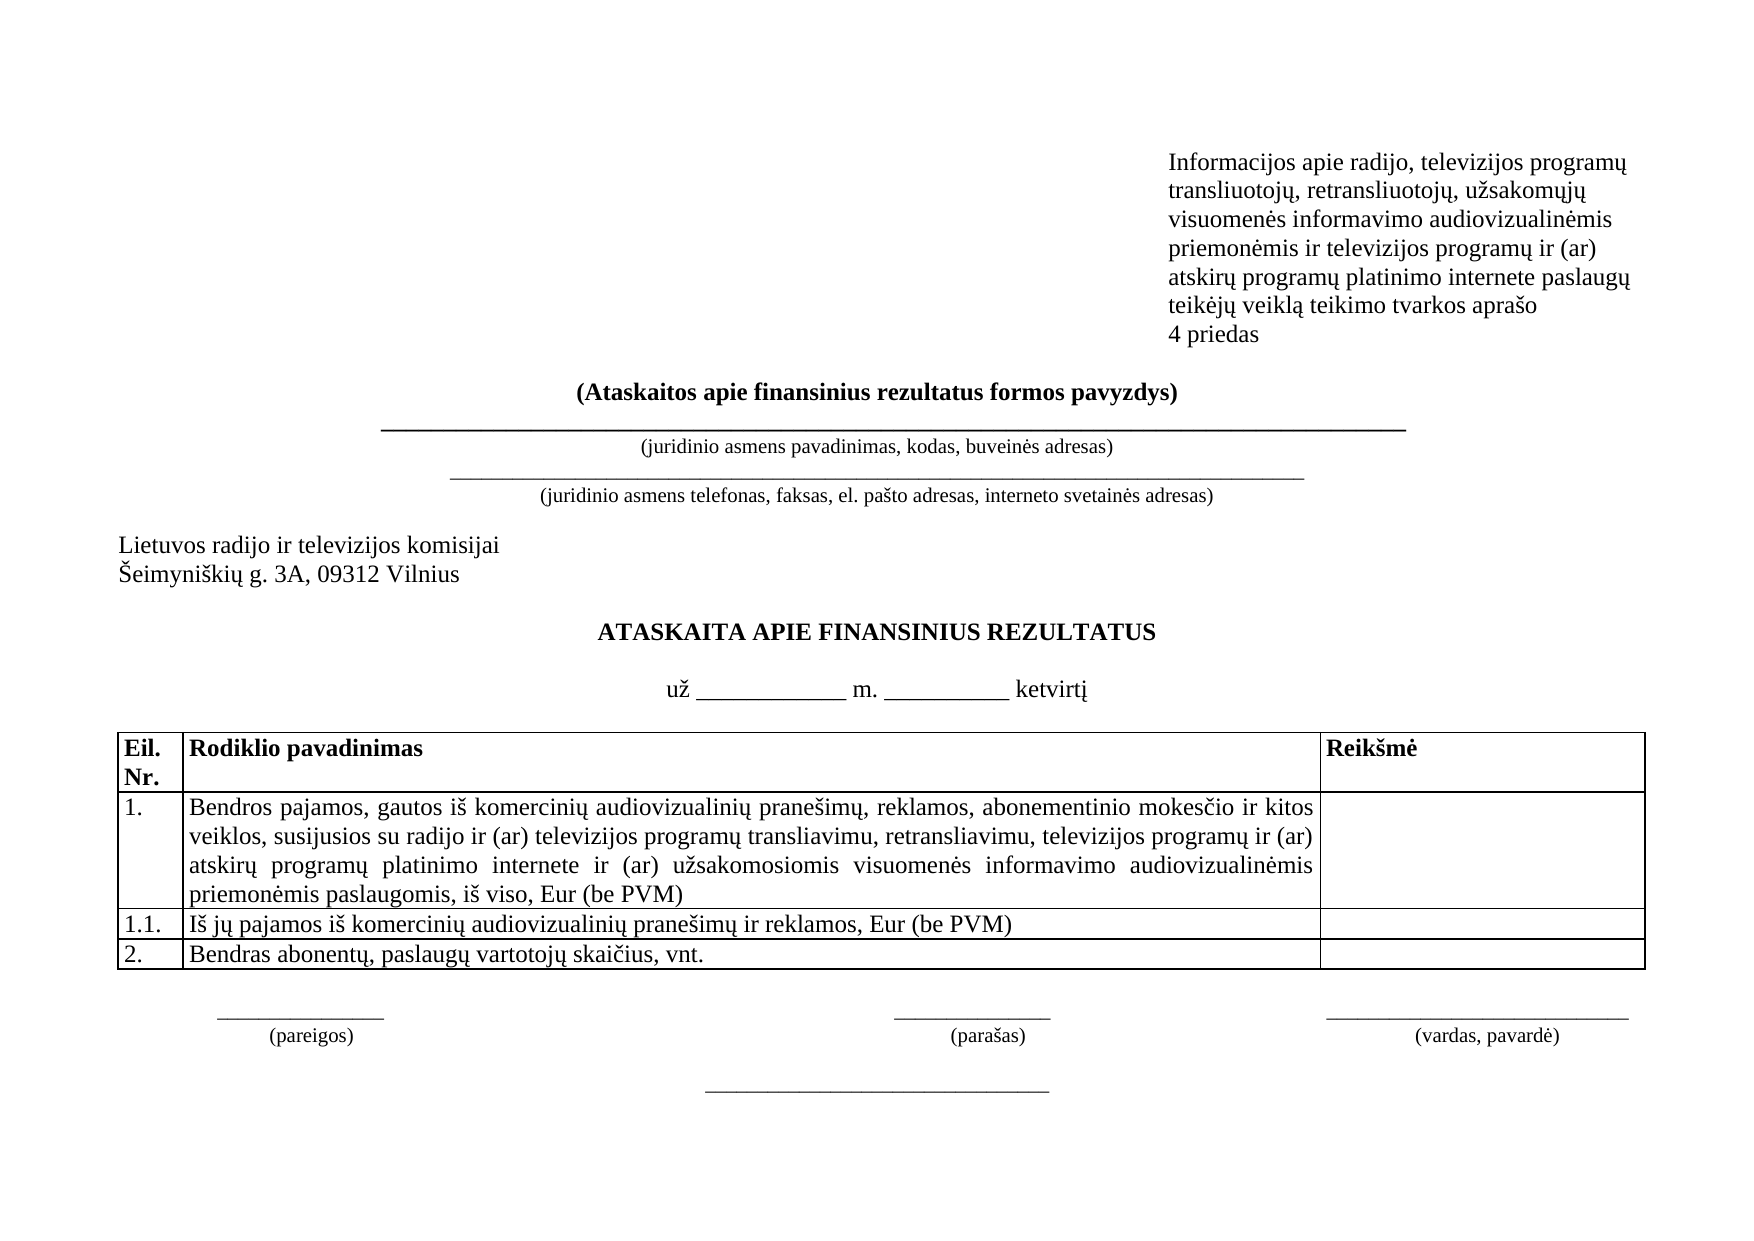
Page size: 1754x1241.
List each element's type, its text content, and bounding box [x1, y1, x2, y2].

table_cell [1321, 909, 1644, 938]
table_cell 2. [119, 940, 182, 968]
text priemonėmis ir televizijos programų ir (ar) [1168, 233, 1636, 262]
table_cell [1321, 793, 1644, 907]
table_header Reikšmė [1321, 733, 1644, 791]
text (juridinio asmens telefonas, faksas, el. pašto adresas, interneto svetainės adresas) [118, 482, 1636, 507]
text _________________________________ [118, 1071, 1636, 1095]
table_cell Iš jų pajamos iš komercinių audiovizualinių pranešimų ir reklamos, Eur (be PVM) [184, 909, 1320, 938]
text ataskaita apie finansinius rezultatus [118, 617, 1636, 646]
text transliuotojų, retransliuotojų, užsakomųjų [1168, 176, 1636, 204]
text Informacijos apie radijo, televizijos programų [1168, 147, 1636, 176]
text 4 priedas [1168, 319, 1636, 348]
text visuomenės informavimo audiovizualinėmis [1168, 204, 1636, 233]
text už ____________ m. __________ ketvirtį [118, 674, 1636, 703]
text __________________________________________________________________________________ [118, 406, 1636, 434]
text (Ataskaitos apie finansinius rezultatus formos pavyzdys) [118, 377, 1636, 406]
text ________________ _______________ _____________________________ [118, 998, 1636, 1022]
text atskirų programų platinimo internete paslaugų [1168, 262, 1636, 291]
text teikėjų veiklą teikimo tvarkos aprašo [1168, 291, 1636, 319]
table_cell Bendros pajamos, gautos iš komercinių audiovizualinių pranešimų, reklamos, abonementinio mokesčio ir kitos veiklos, susijusios su radijo ir (ar) televizijos programų transliavimu, retransliavimu, televizijos programų ir (ar) atskirų programų platinimo internete ir (ar) užsakomosiomis visuomenės informavimo audiovizualinėmis priemonėmis paslaugomis, iš viso, Eur (be PVM) [184, 793, 1320, 907]
text Šeimyniškių g. 3A, 09312 Vilnius [118, 559, 1636, 588]
text Lietuvos radijo ir televizijos komisijai [118, 531, 1636, 559]
table_cell [1321, 940, 1644, 968]
text (pareigos) (parašas) (vardas, pavardė) [118, 1022, 1636, 1047]
table_cell 1.1. [119, 909, 182, 938]
text (juridinio asmens pavadinimas, kodas, buveinės adresas) [118, 434, 1636, 458]
table_header Rodiklio pavadinimas [184, 733, 1320, 791]
table_cell 1. [119, 793, 182, 907]
text __________________________________________________________________________________ [118, 458, 1636, 482]
table_cell Bendras abonentų, paslaugų vartotojų skaičius, vnt. [184, 940, 1320, 968]
table_header Eil. Nr. [119, 733, 182, 791]
